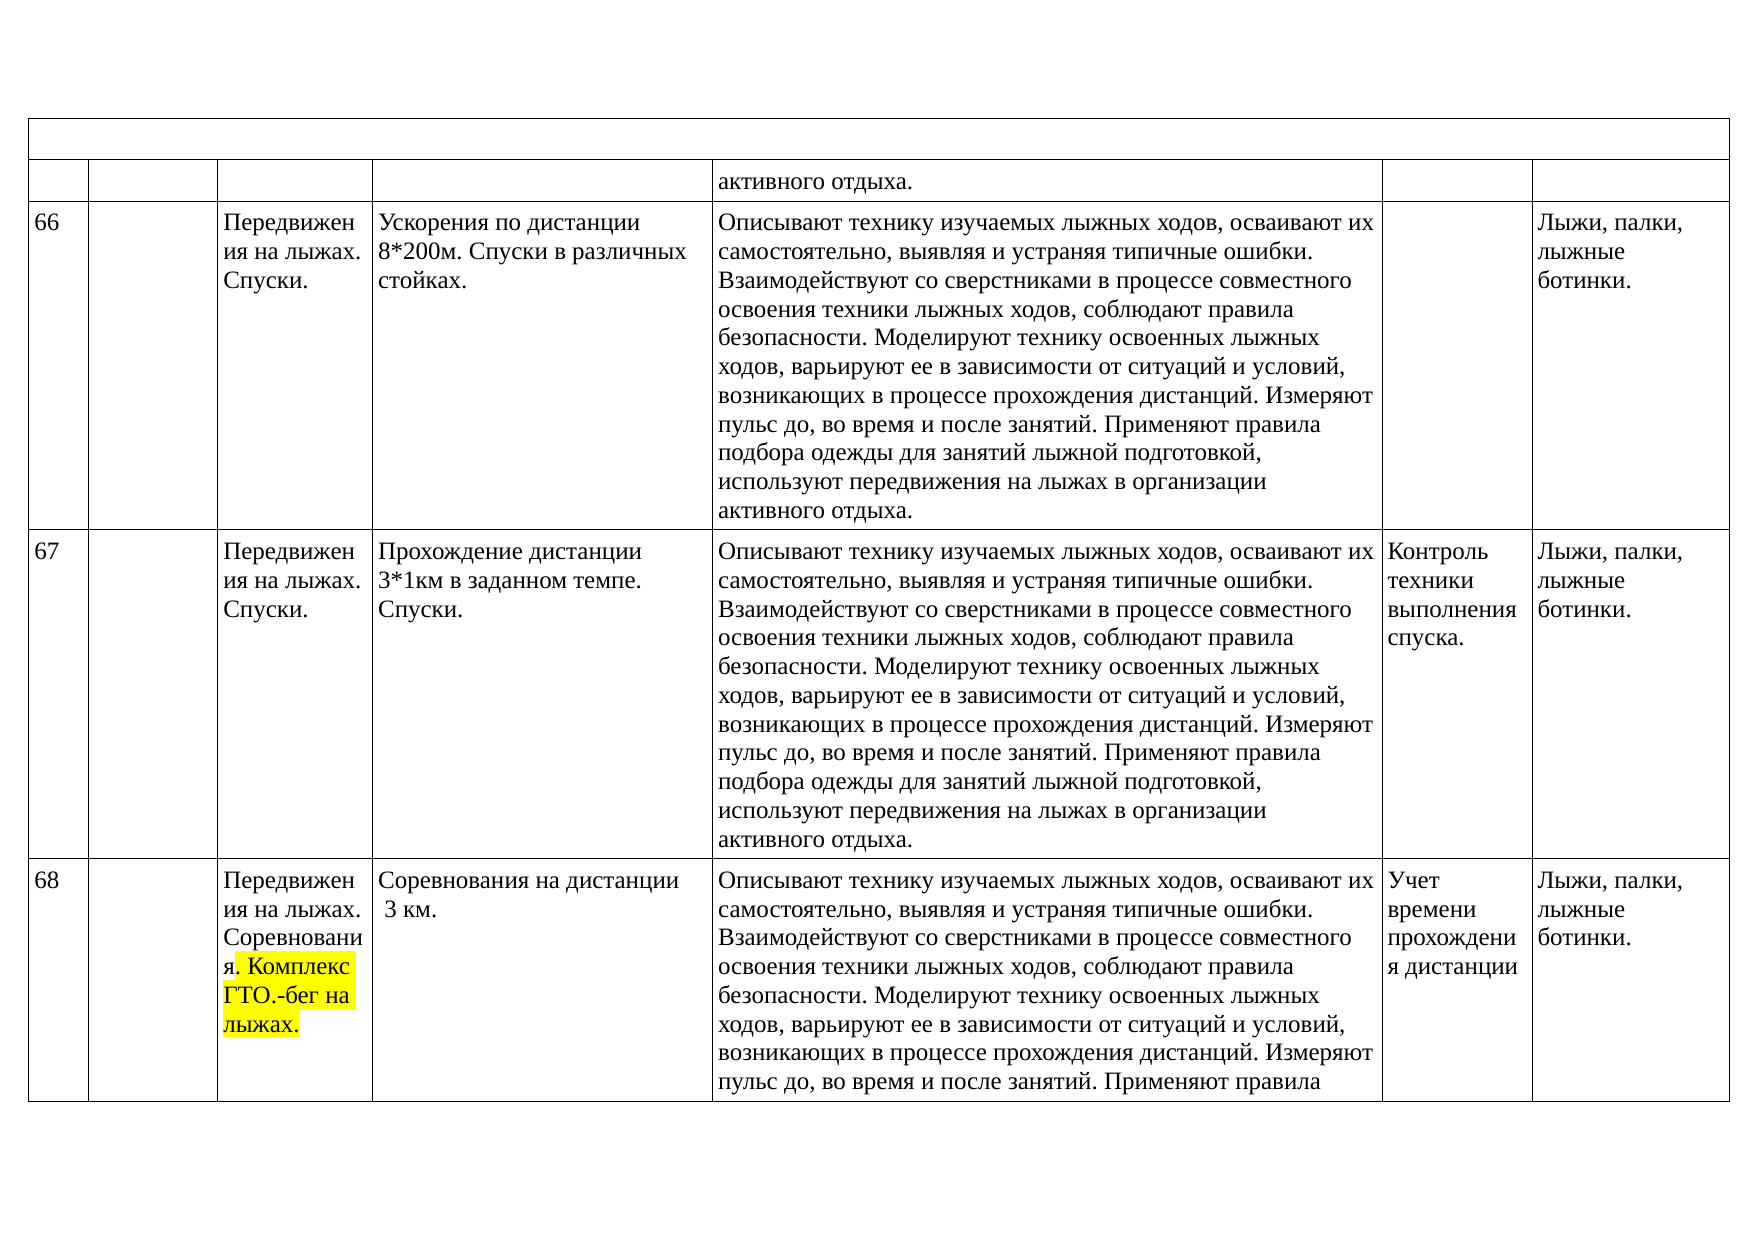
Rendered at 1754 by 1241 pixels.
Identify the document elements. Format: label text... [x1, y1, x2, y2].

table_cell Лыжи, палки, лыжные ботинки. [1533, 859, 1729, 1101]
table_cell [1533, 160, 1729, 201]
table_cell [89, 202, 217, 529]
table_cell Передвижения на лыжах. Соревнования. Комплекс ГТО.-бег на лыжах. [218, 859, 372, 1101]
table_cell [1383, 202, 1532, 529]
table_cell активного отдыха. [713, 160, 1382, 201]
table_cell Описывают технику изучаемых лыжных ходов, осваивают их самостоятельно, выявляя и устраняя типичные ошибки. Взаимодействуют со сверстниками в процессе совместного освоения техники лыжных ходов, соблюдают правила безопасности. Моделируют технику освоенных лыжных ходов, варьируют ее в зависимости от ситуаций и условий, возникающих в процессе прохождения дистанций. Измеряют пульс до, во время и после занятий. Применяют правила [713, 859, 1382, 1101]
table_cell [373, 160, 712, 201]
table_cell Передвижения на лыжах. Спуски. [218, 202, 372, 529]
table_cell 67 [29, 530, 88, 858]
table_cell Учет времени прохождения дистанции [1383, 859, 1532, 1101]
table_cell Ускорения по дистанции 8*200м. Спуски в различных стойках. [373, 202, 712, 529]
table_cell Соревнования на дистанции 3 км. [373, 859, 712, 1101]
table_cell [1383, 160, 1532, 201]
table_cell [89, 859, 217, 1101]
table_cell 68 [29, 859, 88, 1101]
table_cell Лыжи, палки, лыжные ботинки. [1533, 202, 1729, 529]
table_cell [29, 160, 88, 201]
table_cell Передвижения на лыжах. Спуски. [218, 530, 372, 858]
table_cell [218, 160, 372, 201]
table_cell Прохождение дистанции 3*1км в заданном темпе. Спуски. [373, 530, 712, 858]
table_cell Описывают технику изучаемых лыжных ходов, осваивают их самостоятельно, выявляя и устраняя типичные ошибки. Взаимодействуют со сверстниками в процессе совместного освоения техники лыжных ходов, соблюдают правила безопасности. Моделируют технику освоенных лыжных ходов, варьируют ее в зависимости от ситуаций и условий, возникающих в процессе прохождения дистанций. Измеряют пульс до, во время и после занятий. Применяют правила подбора одежды для занятий лыжной подготовкой, используют передвижения на лыжах в организации активного отдыха. [713, 530, 1382, 858]
table_cell Описывают технику изучаемых лыжных ходов, осваивают их самостоятельно, выявляя и устраняя типичные ошибки. Взаимодействуют со сверстниками в процессе совместного освоения техники лыжных ходов, соблюдают правила безопасности. Моделируют технику освоенных лыжных ходов, варьируют ее в зависимости от ситуаций и условий, возникающих в процессе прохождения дистанций. Измеряют пульс до, во время и после занятий. Применяют правила подбора одежды для занятий лыжной подготовкой, используют передвижения на лыжах в организации активного отдыха. [713, 202, 1382, 529]
table_cell Контроль техники выполнения спуска. [1383, 530, 1532, 858]
table_cell [89, 160, 217, 201]
table_header [29, 119, 1729, 159]
table_cell Лыжи, палки, лыжные ботинки. [1533, 530, 1729, 858]
table_cell [89, 530, 217, 858]
table_cell 66 [29, 202, 88, 529]
